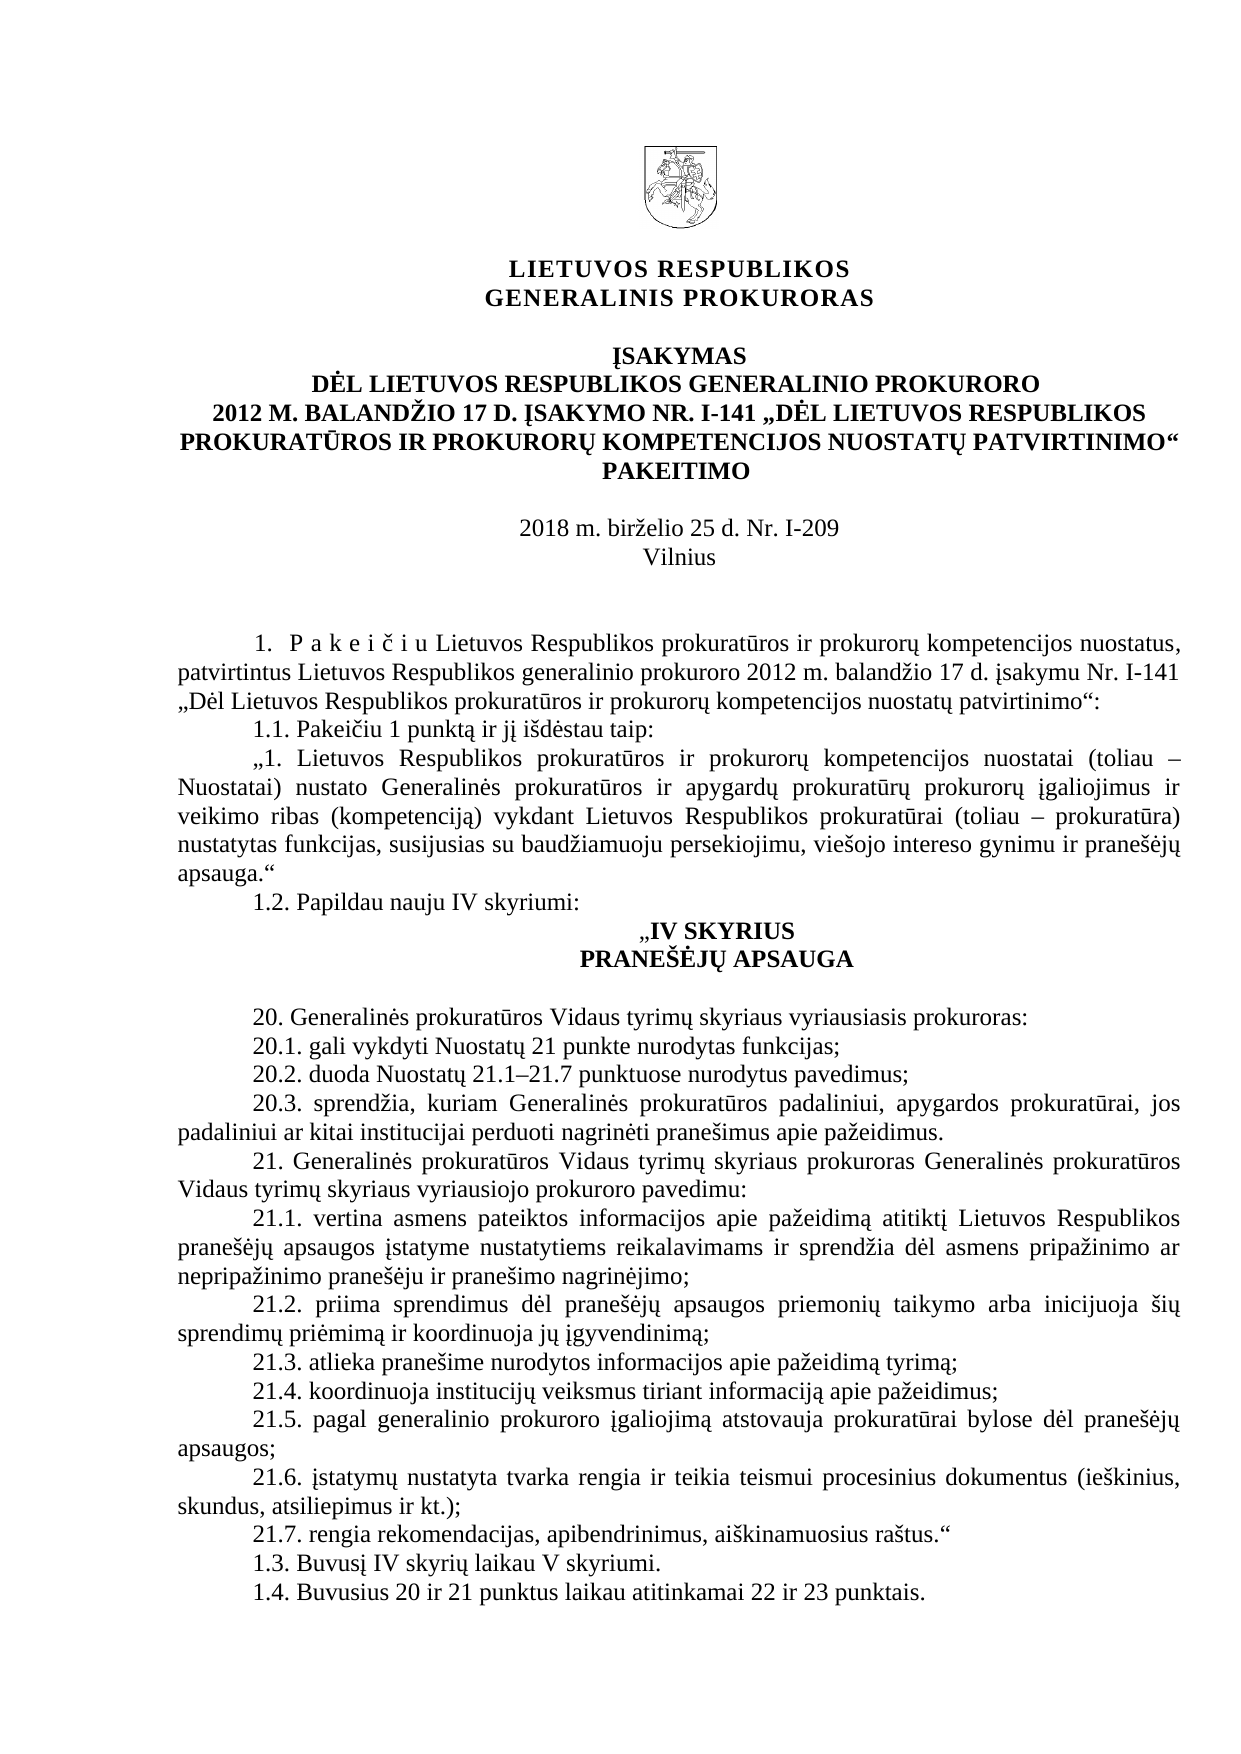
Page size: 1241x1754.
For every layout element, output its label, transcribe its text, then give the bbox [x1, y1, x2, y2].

text „IV SKYRIUS [177, 916, 1181, 944]
text PRANEŠĖJŲ APSAUGA [177, 944, 1181, 973]
text 21.6. įstatymų nustatyta tvarka rengia ir teikia teismui procesinius dokumentus (ieškinius, skundus, atsiliepimus ir kt.); [177, 1462, 1181, 1519]
text 2012 M. balandžio 17 D. ĮSAKYMO NR. I-141 „dėl LIETUVOS RESPUBLIKOS PROKURATŪROS IR PROKURORŲ KOMPETENCIJOS NUOSTATŲ PATVIRTINIMO“ PAKEITIMO [177, 398, 1181, 484]
text 20. Generalinės prokuratūros Vidaus tyrimų skyriaus vyriausiasis prokuroras: [177, 1002, 1181, 1031]
text 1.3. Buvusį IV skyrių laikau V skyriumi. [177, 1548, 1181, 1577]
text LIETUVOS RESPUBLIKOS [177, 254, 1181, 283]
text dėl LIETUVOS RESPUBLIKOS GENERALINIO PROKURORO [177, 369, 1181, 398]
text 21.7. rengia rekomendacijas, apibendrinimus, aiškinamuosius raštus.“ [177, 1519, 1181, 1548]
text 21. Generalinės prokuratūros Vidaus tyrimų skyriaus prokuroras Generalinės prokuratūros Vidaus tyrimų skyriaus vyriausiojo prokuroro pavedimu: [177, 1146, 1181, 1203]
text 1. P a k e i č i u Lietuvos Respublikos prokuratūros ir prokurorų kompetencijos nuostatus, patvirtintus Lietuvos Respublikos generalinio prokuroro 2012 m. balandžio 17 d. įsakymu Nr. I-141 „Dėl Lietuvos Respublikos prokuratūros ir prokurorų kompetencijos nuostatų patvirtinimo“: [177, 628, 1181, 714]
text 1.4. Buvusius 20 ir 21 punktus laikau atitinkamai 22 ir 23 punktais. [177, 1577, 1181, 1606]
text 1.1. Pakeičiu 1 punktą ir jį išdėstau taip: [177, 714, 1181, 743]
text 21.1. vertina asmens pateiktos informacijos apie pažeidimą atitiktį Lietuvos Respublikos pranešėjų apsaugos įstatyme nustatytiems reikalavimams ir sprendžia dėl asmens pripažinimo ar nepripažinimo pranešėju ir pranešimo nagrinėjimo; [177, 1203, 1181, 1289]
text 21.2. priima sprendimus dėl pranešėjų apsaugos priemonių taikymo arba inicijuoja šių sprendimų priėmimą ir koordinuoja jų įgyvendinimą; [177, 1289, 1181, 1347]
text 2018 m. birželio 25 d. Nr. I-209 [177, 513, 1181, 542]
text 21.3. atlieka pranešime nurodytos informacijos apie pažeidimą tyrimą; [177, 1347, 1181, 1376]
text „1. Lietuvos Respublikos prokuratūros ir prokurorų kompetencijos nuostatai (toliau – Nuostatai) nustato Generalinės prokuratūros ir apygardų prokuratūrų prokurorų įgaliojimus ir veikimo ribas (kompetenciją) vykdant Lietuvos Respublikos prokuratūrai (toliau – prokuratūra) nustatytas funkcijas, susijusias su baudžiamuoju persekiojimu, viešojo intereso gynimu ir pranešėjų apsauga.“ [177, 743, 1181, 887]
text Vilnius [177, 542, 1181, 571]
text GENERALINIS PROKURORAS [177, 283, 1181, 312]
text 20.2. duoda Nuostatų 21.1–21.7 punktuose nurodytus pavedimus; [177, 1059, 1181, 1088]
text 20.1. gali vykdyti Nuostatų 21 punkte nurodytas funkcijas; [177, 1031, 1181, 1059]
text 21.5. pagal generalinio prokuroro įgaliojimą atstovauja prokuratūrai bylose dėl pranešėjų apsaugos; [177, 1404, 1181, 1462]
text ĮSAKYMAS [177, 341, 1181, 369]
text 20.3. sprendžia, kuriam Generalinės prokuratūros padaliniui, apygardos prokuratūrai, jos padaliniui ar kitai institucijai perduoti nagrinėti pranešimus apie pažeidimus. [177, 1088, 1181, 1146]
text 1.2. Papildau nauju IV skyriumi: [177, 887, 1181, 916]
text 21.4. koordinuoja institucijų veiksmus tiriant informaciją apie pažeidimus; [177, 1376, 1181, 1404]
